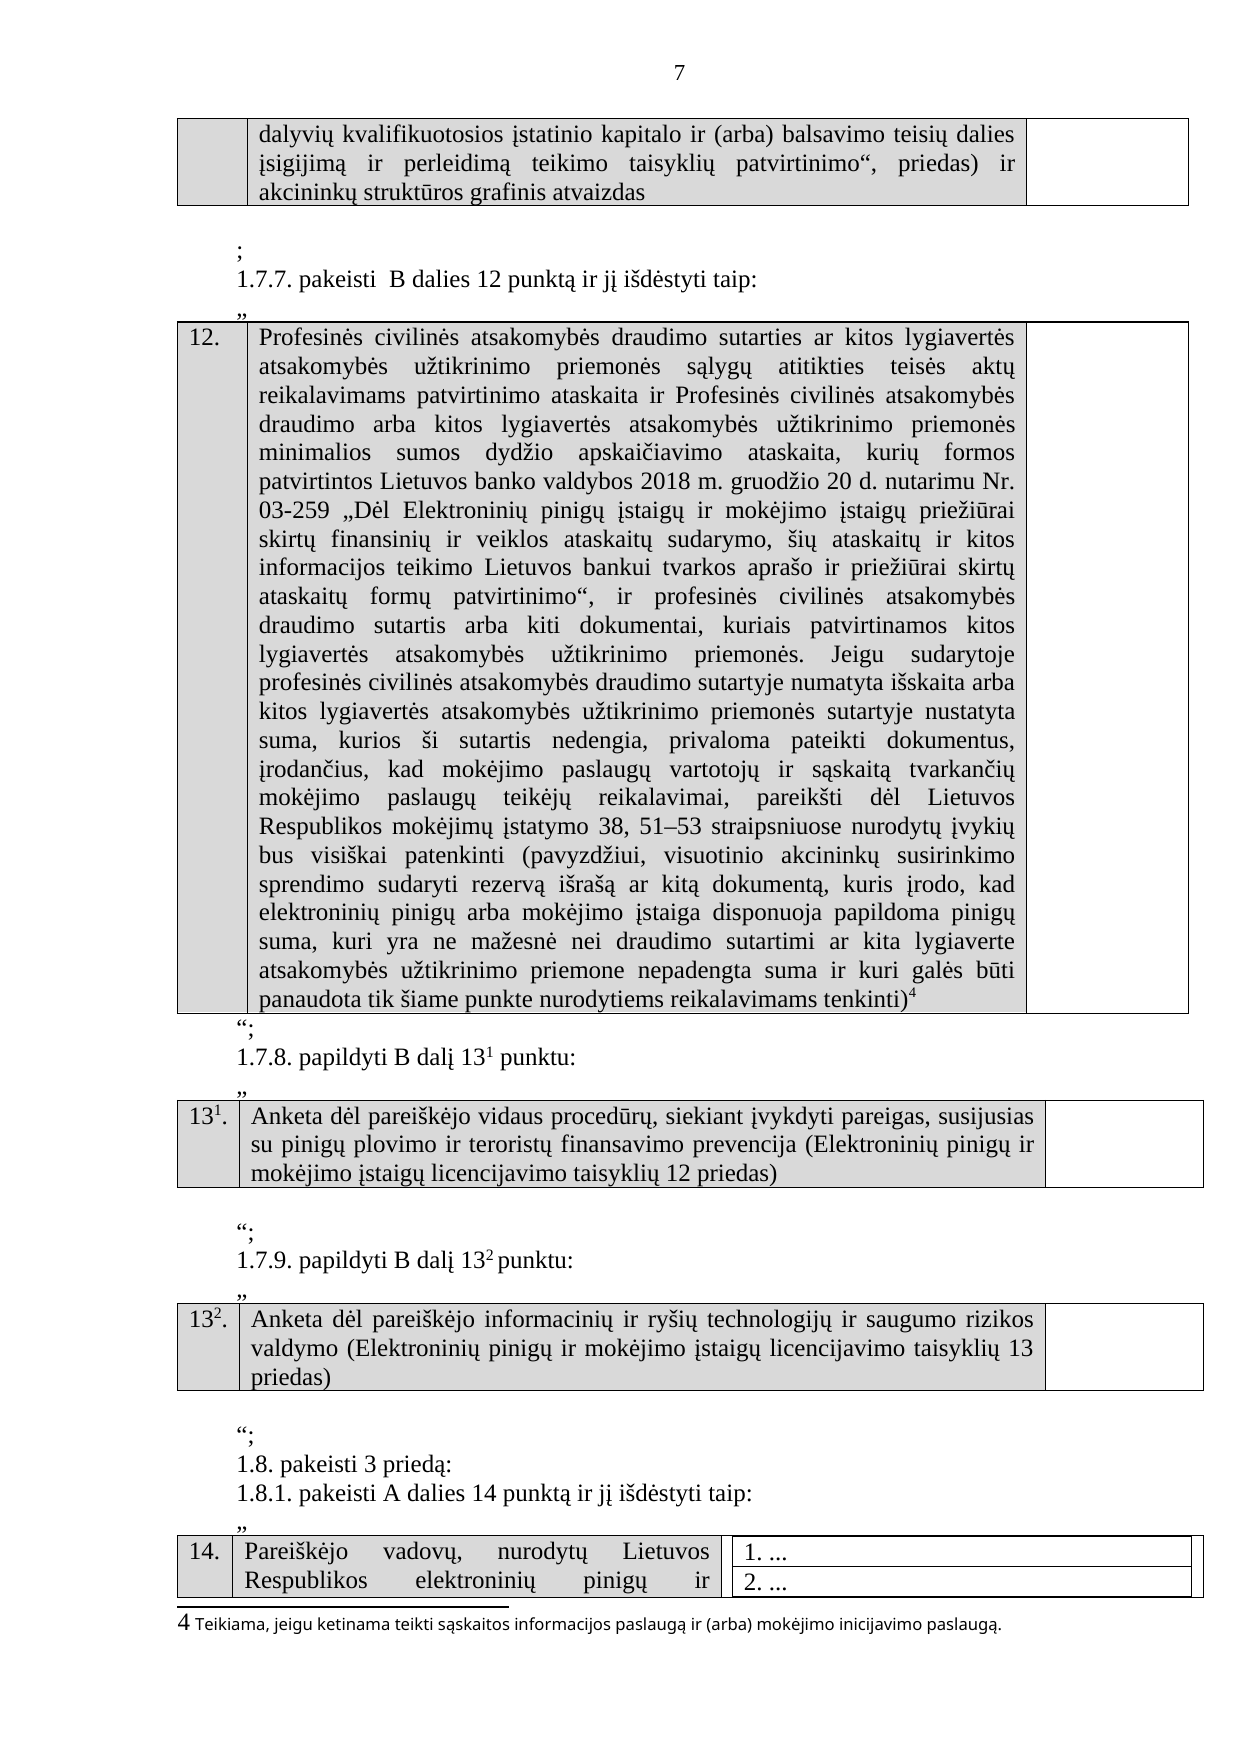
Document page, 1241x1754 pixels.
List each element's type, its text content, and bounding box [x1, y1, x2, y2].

text “; [177, 1217, 1181, 1246]
text “; [177, 1014, 1181, 1042]
table_header [1027, 119, 1188, 205]
table_header 1. ... [733, 1537, 1191, 1566]
table_header Profesinės civilinės atsakomybės draudimo sutarties ar kitos lygiavertės atsakomybės užtikrinimo priemonės sąlygų atitikties teisės aktų reikalavimams patvirtinimo ataskaita ir Profesinės civilinės atsakomybės draudimo arba kitos lygiavertės atsakomybės užtikrinimo priemonės minimalios sumos dydžio apskaičiavimo ataskaita, kurių formos patvirtintos Lietuvos banko valdybos 2018 m. gruodžio 20 d. nutarimu Nr. 03-259 „Dėl Elektroninių pinigų įstaigų ir mokėjimo įstaigų priežiūrai skirtų finansinių ir veiklos ataskaitų sudarymo, šių ataskaitų ir kitos informacijos teikimo Lietuvos bankui tvarkos aprašo ir priežiūrai skirtų ataskaitų formų patvirtinimo“, ir profesinės civilinės atsakomybės draudimo sutartis arba kiti dokumentai, kuriais patvirtinamos kitos lygiavertės atsakomybės užtikrinimo priemonės. Jeigu sudarytoje profesinės civilinės atsakomybės draudimo sutartyje numatyta išskaita arba kitos lygiavertės atsakomybės užtikrinimo priemonės sutartyje nustatyta suma, kurios ši sutartis nedengia, privaloma pateikti dokumentus, įrodančius, kad mokėjimo paslaugų vartotojų ir sąskaitą tvarkančių mokėjimo paslaugų teikėjų reikalavimai, pareikšti dėl Lietuvos Respublikos mokėjimų įstatymo 38, 51‒53 straipsniuose nurodytų įvykių bus visiškai patenkinti (pavyzdžiui, visuotinio akcininkų susirinkimo sprendimo sudaryti rezervą išrašą ar kitą dokumentą, kuris įrodo, kad elektroninių pinigų arba mokėjimo įstaiga disponuoja papildoma pinigų suma, kuri yra ne mažesnė nei draudimo sutartimi ar kita lygiaverte atsakomybės užtikrinimo priemone nepadengta suma ir kuri galės būti panaudota tik šiame punkte nurodytiems reikalavimams tenkinti) [248, 323, 1026, 1012]
table_header [1046, 1304, 1203, 1390]
table_header Anketa dėl pareiškėjo vidaus procedūrų, siekiant įvykdyti pareigas, susijusias su pinigų plovimo ir teroristų finansavimo prevencija (Elektroninių pinigų ir mokėjimo įstaigų licencijavimo taisyklių 12 priedas) [240, 1101, 1045, 1187]
text „ [177, 1071, 1181, 1100]
text 1.7.7. pakeisti B dalies 12 punktą ir jį išdėstyti taip: [177, 264, 1181, 293]
text 1.8.1. pakeisti A dalies 14 punktą ir jį išdėstyti taip: [177, 1478, 1181, 1506]
table_header 12. [178, 323, 247, 1012]
text „ [177, 1274, 1181, 1303]
text “; [177, 1420, 1181, 1449]
text 1.8. pakeisti 3 priedą: [177, 1449, 1181, 1478]
table_header dalyvių kvalifikuotosios įstatinio kapitalo ir (arba) balsavimo teisių dalies įsigijimą ir perleidimą teikimo taisyklių patvirtinimo“, priedas) ir akcininkų struktūros grafinis atvaizdas [248, 119, 1026, 205]
text „ [177, 293, 1181, 321]
table_header 131. [178, 1101, 239, 1187]
table_header Pareiškėjo vadovų, nurodytų Lietuvos Respublikos elektroninių pinigų ir [233, 1536, 721, 1597]
text 1.7.9. papildyti B dalį 132 punktu: [177, 1246, 1181, 1274]
text ; [177, 235, 1181, 264]
table_cell 2. ... [733, 1567, 1191, 1596]
text 1.7.8. papildyti B dalį 131 punktu: [177, 1042, 1181, 1071]
table_header [1046, 1101, 1203, 1187]
table_header [178, 119, 247, 205]
table_header [1027, 323, 1188, 1012]
table_header 132. [178, 1304, 239, 1390]
table_header Anketa dėl pareiškėjo informacinių ir ryšių technologijų ir saugumo rizikos valdymo (Elektroninių pinigų ir mokėjimo įstaigų licencijavimo taisyklių 13 priedas) [240, 1304, 1045, 1390]
text „ [177, 1506, 1181, 1535]
table_header 14. [178, 1536, 232, 1597]
